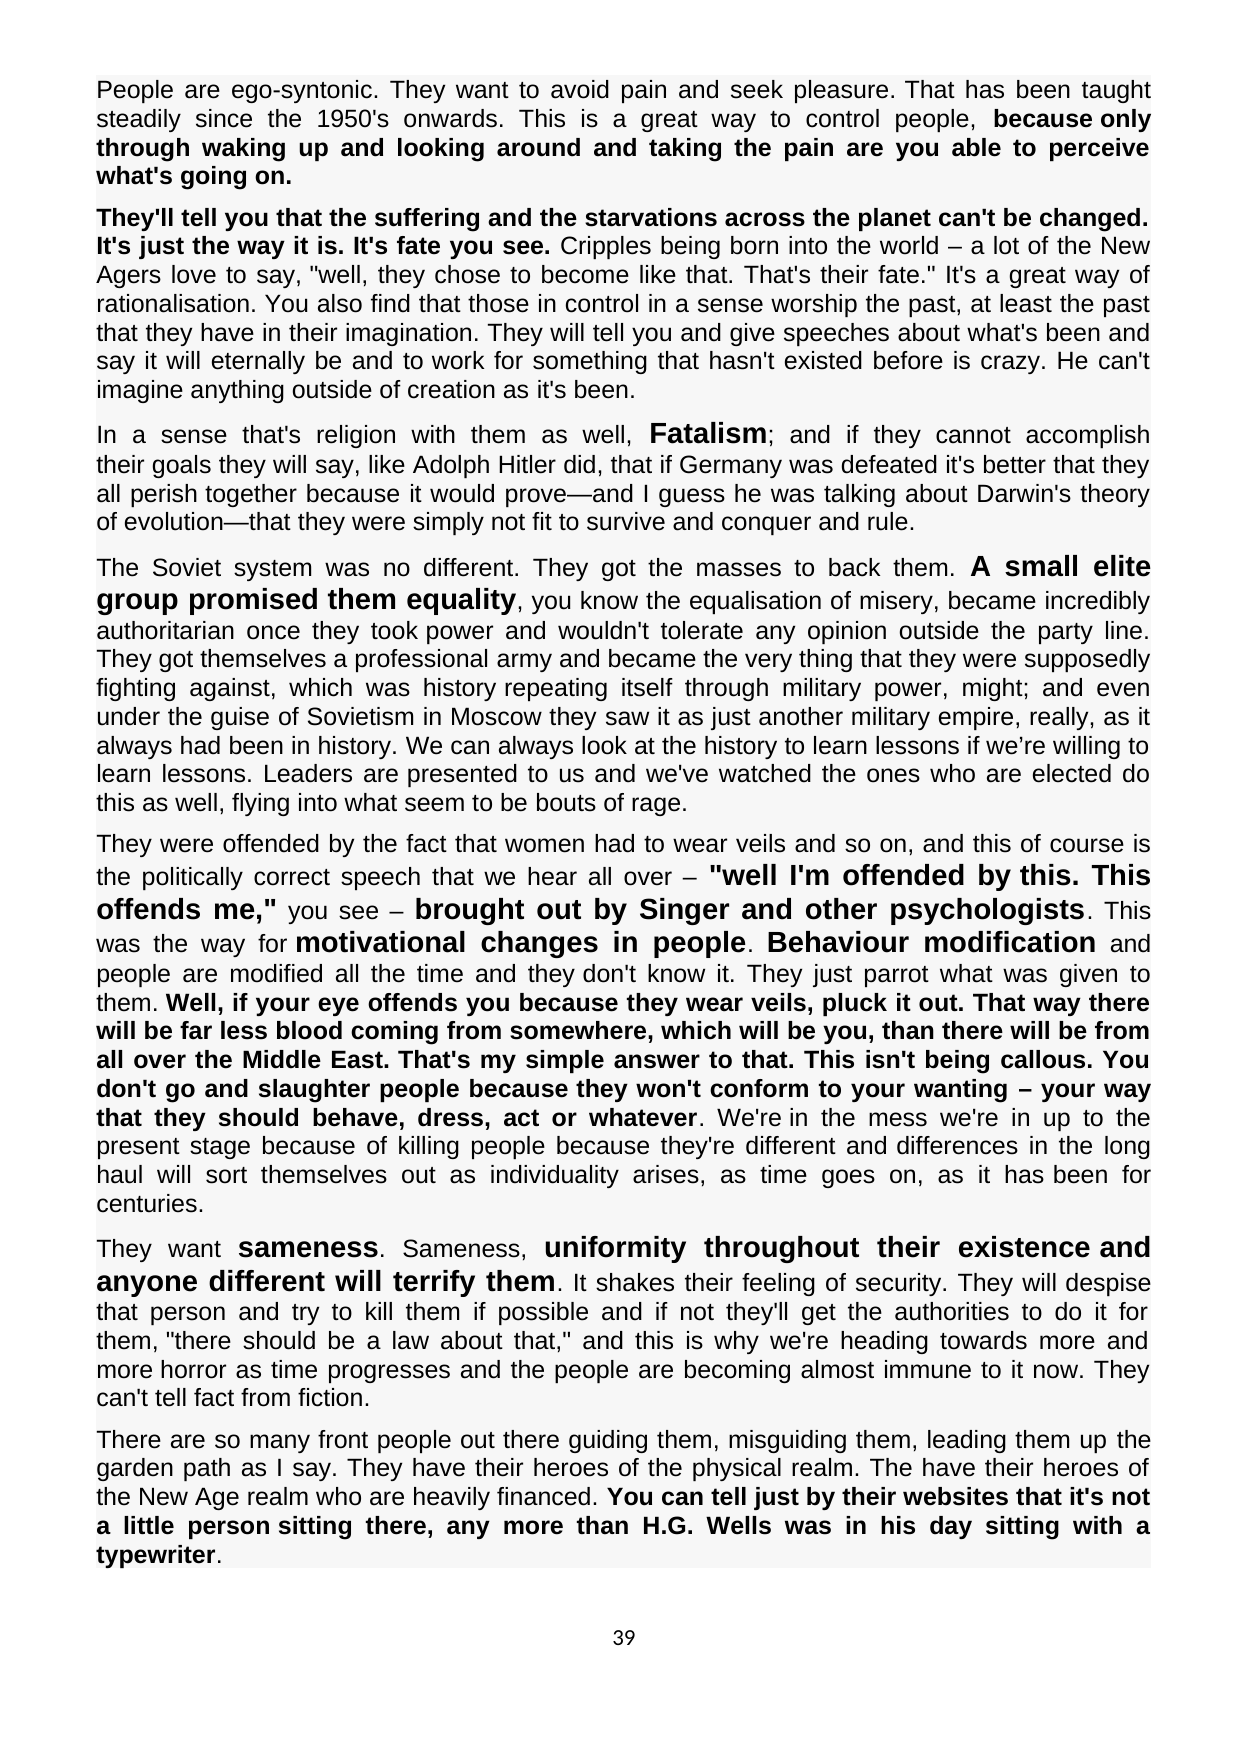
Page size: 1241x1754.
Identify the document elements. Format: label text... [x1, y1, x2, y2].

text They'll tell you that the suffering and the starvations across the planet can't be changed. It's just the way it is. It's fate you see. Cripples being born into the world – a lot of the New Agers love to say, "well, they chose to become like that. That's their fate." It's a great way of rationalisation. You also find that those in control in a sense worship the past, at least the past that they have in their imagination. They will tell you and give speeches about what's been and say it will eternally be and to work for something that hasn't existed before is crazy. He can't imagine anything outside of creation as it's been. [96, 202, 1151, 404]
text There are so many front people out there guiding them, misguiding them, leading them up the garden path as I say. They have their heroes of the physical realm. The have their heroes of the New Age realm who are heavily financed. You can tell just by their websites that it's not a little person sitting there, any more than H.G. Wells was in his day sitting with a typewriter. [96, 1424, 1151, 1568]
text They want sameness. Sameness, uniformity throughout their existence and anyone different will terrify them. It shakes their feeling of security. They will despise that person and try to kill them if possible and if not they'll get the authorities to do it for them, "there should be a law about that," and this is why we're heading towards more and more horror as time progresses and the people are becoming almost immune to it now. They can't tell fact from fiction. [96, 1230, 1151, 1412]
text They were offended by the fact that women had to wear veils and so on, and this of course is the politically correct speech that we hear all over – "well I'm offended by this. This offends me," you see – brought out by Singer and other psychologists. This was the way for motivational changes in people. Behaviour modification and people are modified all the time and they don't know it. They just parrot what was given to them. Well, if your eye offends you because they wear veils, pluck it out. That way there will be far less blood coming from somewhere, which will be you, than there will be from all over the Middle East. That's my simple answer to that. This isn't being callous. You don't go and slaughter people because they won't conform to your wanting – your way that they should behave, dress, act or whatever. We're in the mess we're in up to the present stage because of killing people because they're different and differences in the long haul will sort themselves out as individuality arises, as time goes on, as it has been for centuries. [96, 829, 1151, 1217]
text People are ego-syntonic. They want to avoid pain and seek pleasure. That has been taught steadily since the 1950's onwards. This is a great way to control people, because only through waking up and looking around and taking the pain are you able to perceive what's going on. [96, 75, 1151, 190]
text In a sense that's religion with them as well, Fatalism; and if they cannot accomplish their goals they will say, like Adolph Hitler did, that if Germany was defeated it's better that they all perish together because it would prove—and I guess he was talking about Darwin's theory of evolution—that they were simply not fit to survive and conquer and rule. [96, 416, 1151, 536]
text The Soviet system was no different. They got the masses to back them. A small elite group promised them equality, you know the equalisation of misery, became incredibly authoritarian once they took power and wouldn't tolerate any opinion outside the party line. They got themselves a professional army and became the very thing that they were supposedly fighting against, which was history repeating itself through military power, might; and even under the guise of Sovietism in Moscow they saw it as just another military empire, really, as it always had been in history. We can always look at the history to learn lessons if we’re willing to learn lessons. Leaders are presented to us and we've watched the ones who are elected do this as well, flying into what seem to be bouts of rage. [96, 548, 1151, 817]
